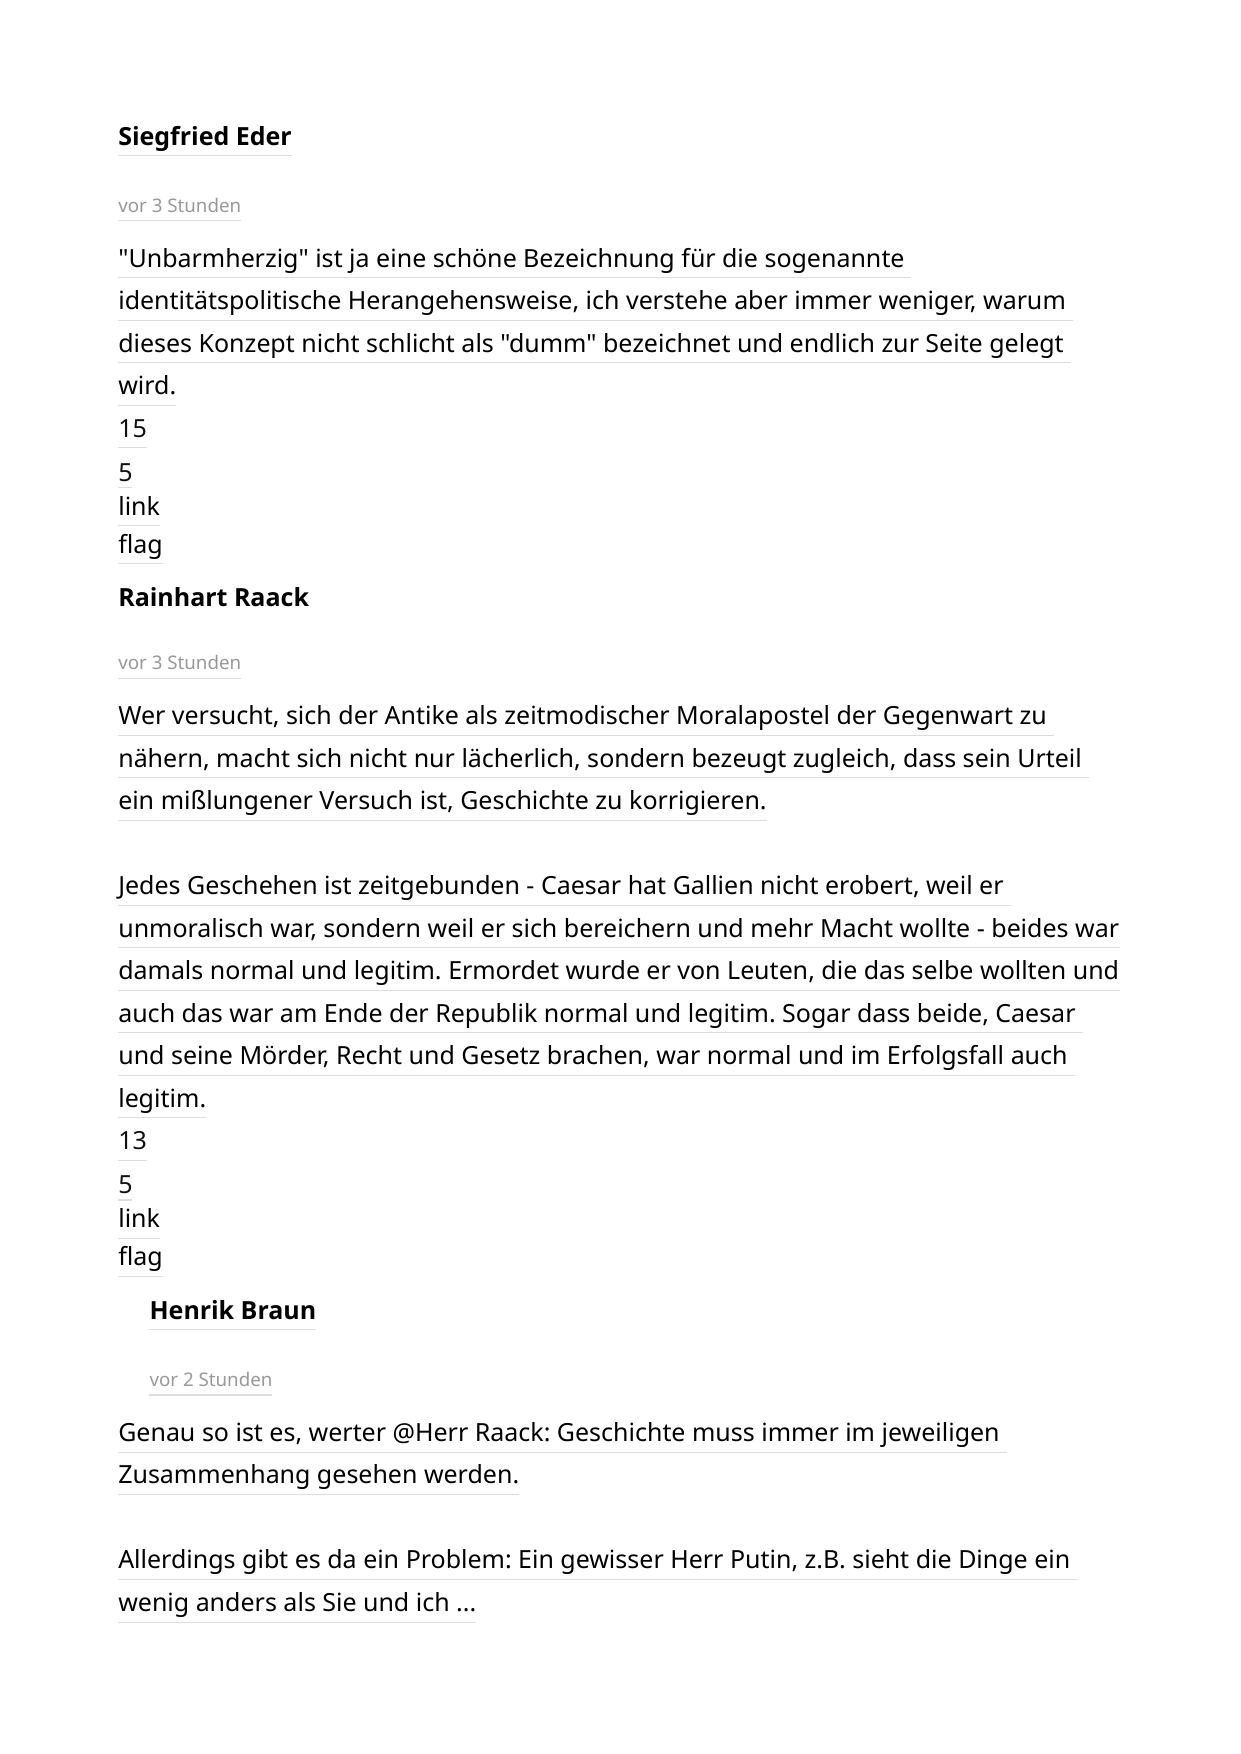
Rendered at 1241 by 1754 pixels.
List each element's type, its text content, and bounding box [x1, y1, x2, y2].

text vor 3 Stunden [118, 192, 1117, 221]
text 5 [118, 453, 1122, 488]
text 13 [118, 1123, 1122, 1161]
text flag [118, 1239, 1122, 1277]
text Wer versucht, sich der Antike als zeitmodischer Moralapostel der Gegenwart zu nähern, macht sich nicht nur lächerlich, sondern bezeugt zugleich, dass sein Urteil ein mißlungener Versuch ist, Geschichte zu korrigieren. Jedes Geschehen ist zeitgebunden - Caesar hat Gallien nicht erobert, weil er unmoralisch war, sondern weil er sich bereichern und mehr Macht wollte - beides war damals normal und legitim. Ermordet wurde er von Leuten, die das selbe wollten und auch das war am Ende der Republik normal und legitim. Sogar dass beide, Caesar und seine Mörder, Recht und Gesetz brachen, war normal und im Erfolgsfall auch legitim. [118, 698, 1122, 1118]
text "Unbarmherzig" ist ja eine schöne Bezeichnung für die sogenannte identitätspolitische Herangehensweise, ich verstehe aber immer weniger, warum dieses Konzept nicht schlicht als "dumm" bezeichnet und endlich zur Seite gelegt wird. [118, 240, 1122, 406]
text Henrik Braun [149, 1292, 1122, 1330]
text Siegfried Eder [118, 118, 1122, 156]
text 5 [118, 1165, 1122, 1201]
text Genau so ist es, werter @Herr Raack: Geschichte muss immer im jeweiligen Zusammenhang gesehen werden. Allerdings gibt es da ein Problem: Ein gewisser Herr Putin, z.B. sieht die Dinge ein wenig anders als Sie und ich ... [118, 1414, 1122, 1623]
text link [118, 488, 1122, 526]
text vor 2 Stunden [149, 1366, 1117, 1396]
text Rainhart Raack [118, 580, 1122, 614]
text 15 [118, 410, 1122, 448]
text vor 3 Stunden [118, 649, 1117, 679]
text link [118, 1201, 1122, 1239]
text flag [118, 526, 1122, 564]
